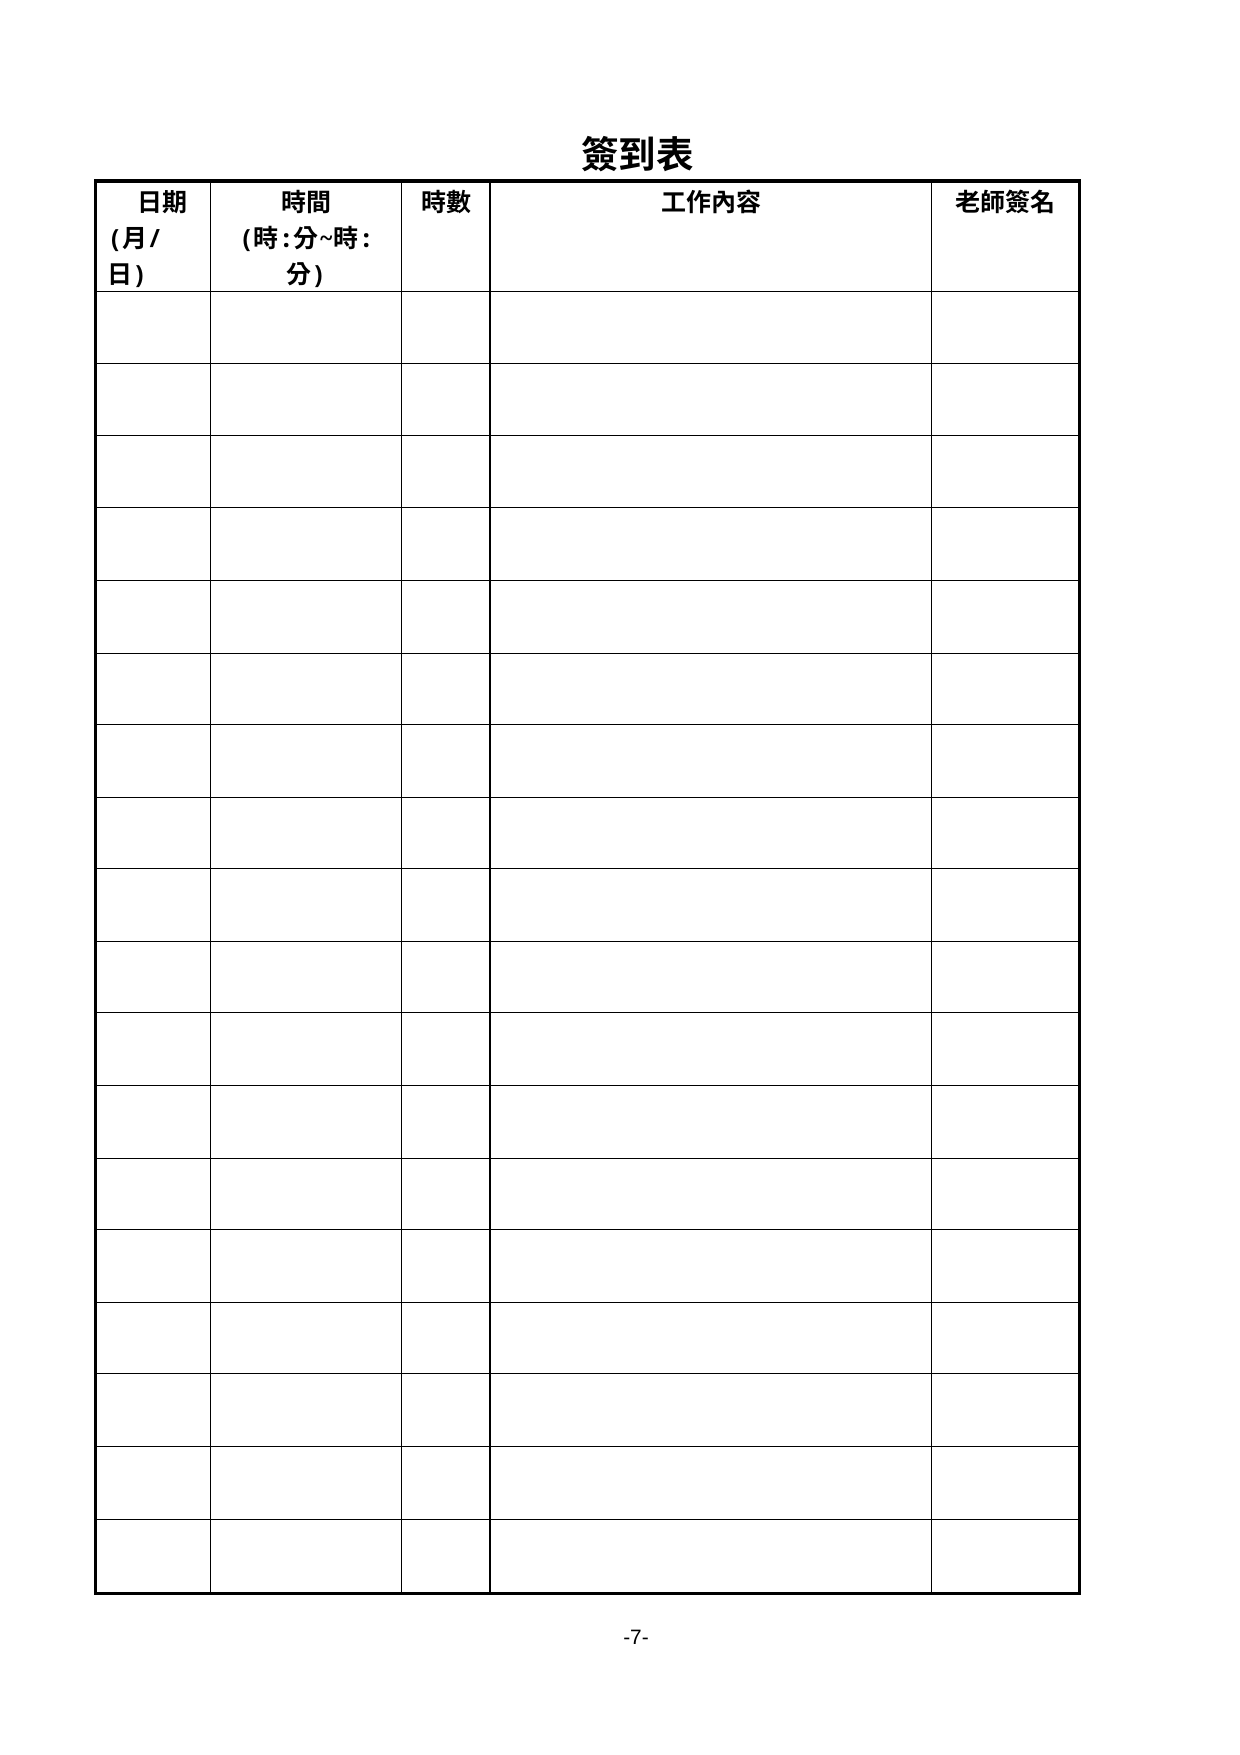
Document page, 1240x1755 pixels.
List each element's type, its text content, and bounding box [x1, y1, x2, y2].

table_cell [491, 942, 931, 1012]
table_cell [932, 798, 1078, 868]
table_cell [402, 1520, 489, 1592]
table_header 時數 [402, 183, 489, 291]
table_cell [402, 1013, 489, 1085]
table_cell [932, 1520, 1078, 1592]
table_cell [211, 436, 401, 507]
table_cell [932, 869, 1078, 941]
table_cell [97, 581, 210, 652]
table_cell [402, 1447, 489, 1519]
table_cell [932, 1230, 1078, 1302]
table_cell [97, 292, 210, 362]
table_cell [932, 942, 1078, 1012]
table_cell [402, 1374, 489, 1446]
table_cell [97, 1374, 210, 1446]
table_cell [491, 1230, 931, 1302]
table_cell [402, 508, 489, 579]
table_cell [211, 869, 401, 941]
table_cell [932, 1159, 1078, 1229]
table_cell [932, 1374, 1078, 1446]
table_cell [402, 1230, 489, 1302]
table_cell [402, 654, 489, 724]
table_cell [211, 1086, 401, 1158]
table_cell [97, 364, 210, 435]
table_cell [211, 1374, 401, 1446]
table_header 工作內容 [491, 183, 931, 291]
table_cell [932, 725, 1078, 797]
table_cell [211, 364, 401, 435]
table_cell [97, 1447, 210, 1519]
table_cell [97, 1230, 210, 1302]
table_cell [97, 798, 210, 868]
table_cell [402, 798, 489, 868]
table_cell [932, 1447, 1078, 1519]
table_cell [402, 869, 489, 941]
table_cell [97, 1520, 210, 1592]
table_cell [491, 292, 931, 362]
table_cell [211, 725, 401, 797]
table_cell [932, 581, 1078, 652]
table_header 老師簽名 [932, 183, 1078, 291]
text 簽到表 [96, 125, 1179, 179]
table_cell [402, 1303, 489, 1373]
table_cell [491, 798, 931, 868]
table_cell [932, 364, 1078, 435]
table_cell [932, 292, 1078, 362]
table_cell [402, 942, 489, 1012]
table_cell [491, 1086, 931, 1158]
table_cell [211, 942, 401, 1012]
table_cell [402, 725, 489, 797]
table_cell [491, 581, 931, 652]
table_cell [491, 364, 931, 435]
table_cell [97, 1013, 210, 1085]
table_cell [491, 1013, 931, 1085]
table_cell [491, 1159, 931, 1229]
table_cell [491, 869, 931, 941]
table_header 時間 (時:分~時:分) [211, 183, 401, 291]
table_cell [491, 725, 931, 797]
table_cell [491, 1520, 931, 1592]
table_cell [402, 1086, 489, 1158]
table_cell [97, 1086, 210, 1158]
table_cell [211, 1447, 401, 1519]
table_header 日期 (月/日) [97, 183, 210, 291]
table_cell [211, 1159, 401, 1229]
table_cell [402, 436, 489, 507]
table_cell [97, 725, 210, 797]
table_cell [211, 798, 401, 868]
table_cell [97, 942, 210, 1012]
table_cell [97, 869, 210, 941]
table_cell [932, 1086, 1078, 1158]
table_cell [211, 1013, 401, 1085]
table_cell [402, 1159, 489, 1229]
table_cell [97, 654, 210, 724]
table_cell [211, 654, 401, 724]
table_cell [211, 1520, 401, 1592]
table_cell [491, 508, 931, 579]
table_cell [211, 581, 401, 652]
table_cell [491, 1447, 931, 1519]
table_cell [402, 364, 489, 435]
table_cell [97, 436, 210, 507]
table_cell [932, 654, 1078, 724]
table_cell [932, 508, 1078, 579]
table_cell [211, 1303, 401, 1373]
table_cell [491, 654, 931, 724]
table_cell [402, 581, 489, 652]
table_cell [97, 1159, 210, 1229]
table_cell [491, 1303, 931, 1373]
table_cell [491, 436, 931, 507]
table_cell [932, 436, 1078, 507]
table_cell [932, 1013, 1078, 1085]
table_cell [211, 508, 401, 579]
table_cell [97, 508, 210, 579]
table_cell [491, 1374, 931, 1446]
table_cell [97, 1303, 210, 1373]
table_cell [402, 292, 489, 362]
table_cell [932, 1303, 1078, 1373]
table_cell [211, 292, 401, 362]
table_cell [211, 1230, 401, 1302]
